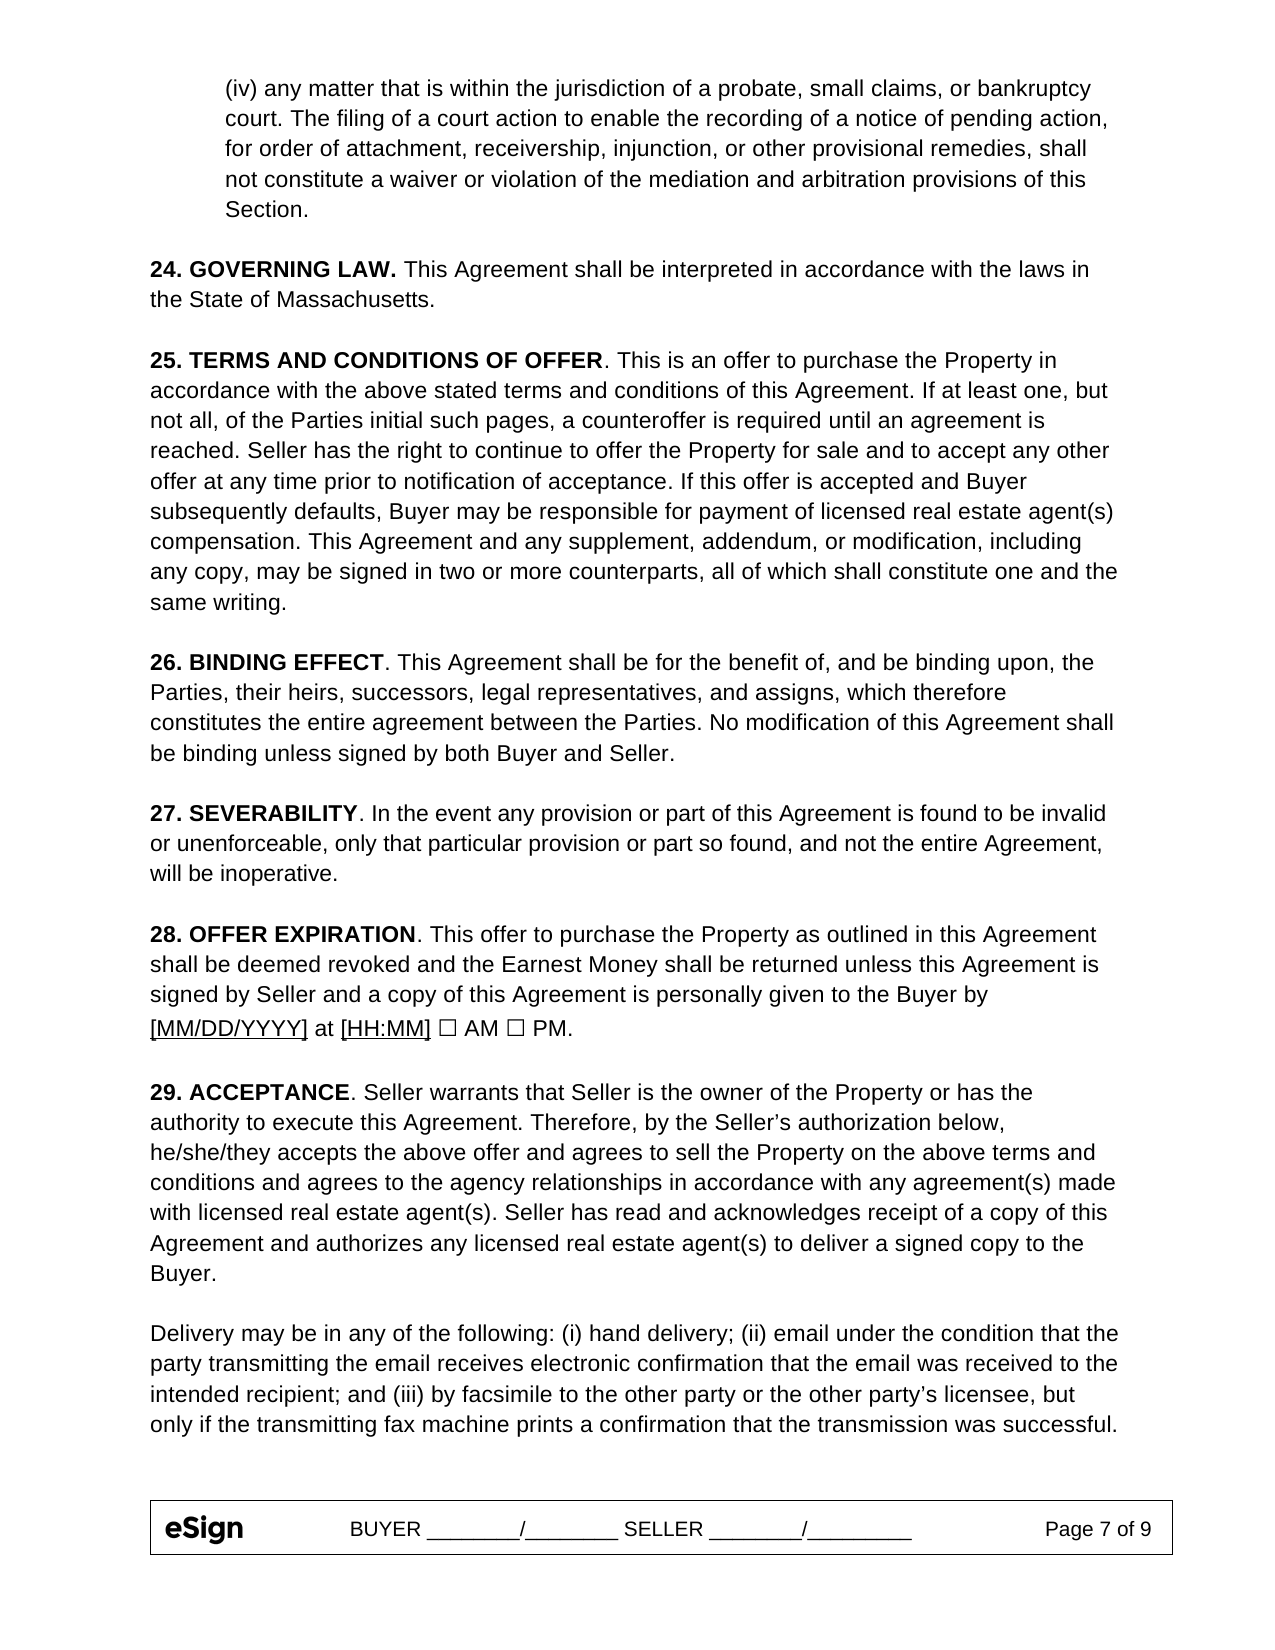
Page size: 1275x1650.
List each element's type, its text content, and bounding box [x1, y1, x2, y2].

text 27. SEVERABILITY. In the event any provision or part of this Agreement is found to be invalid or unenforceable, only that particular provision or part so found, and not the entire Agreement, will be inoperative. [150, 800, 1125, 887]
text 24. GOVERNING LAW. This Agreement shall be interpreted in accordance with the laws in the State of Massachusetts. [150, 256, 1125, 313]
text Delivery may be in any of the following: (i) hand delivery; (ii) email under the condition that the party transmitting the email receives electronic confirmation that the email was received to the intended recipient; and (iii) by facsimile to the other party or the other party’s licensee, but only if the transmitting fax machine prints a confirmation that the transmission was successful. [150, 1320, 1125, 1437]
list (iv) any matter that is within the jurisdiction of a probate, small claims, or bankruptcy court. The filing of a court action to enable the recording of a notice of pending action, for order of attachment, receivership, injunction, or other provisional remedies, shall not constitute a waiver or violation of the mediation and arbitration provisions of this Section. [225, 75, 1125, 222]
text 28. OFFER EXPIRATION. This offer to purchase the Property as outlined in this Agreement shall be deemed revoked and the Earnest Money shall be returned unless this Agreement is signed by Seller and a copy of this Agreement is personally given to the Buyer by [MM/DD/YYYY] at [HH:MM] ☐ AM ☐ PM. [150, 921, 1125, 1043]
text 29. ACCEPTANCE. Seller warrants that Seller is the owner of the Property or has the authority to execute this Agreement. Therefore, by the Seller’s authorization below, he/she/they accepts the above offer and agrees to sell the Property on the above terms and conditions and agrees to the agency relationships in accordance with any agreement(s) made with licensed real estate agent(s). Seller has read and acknowledges receipt of a copy of this Agreement and authorizes any licensed real estate agent(s) to deliver a signed copy to the Buyer. [150, 1078, 1125, 1286]
text 25. TERMS AND CONDITIONS OF OFFER. This is an offer to purchase the Property in accordance with the above stated terms and conditions of this Agreement. If at least one, but not all, of the Parties initial such pages, a counteroffer is required until an agreement is reached. Seller has the right to continue to offer the Property for sale and to accept any other offer at any time prior to notification of acceptance. If this offer is accepted and Buyer subsequently defaults, Buyer may be responsible for payment of licensed real estate agent(s) compensation. This Agreement and any supplement, addendum, or modification, including any copy, may be signed in two or more counterparts, all of which shall constitute one and the same writing. [150, 347, 1125, 615]
text 26. BINDING EFFECT. This Agreement shall be for the benefit of, and be binding upon, the Parties, their heirs, successors, legal representatives, and assigns, which therefore constitutes the entire agreement between the Parties. No modification of this Agreement shall be binding unless signed by both Buyer and Seller. [150, 649, 1125, 766]
